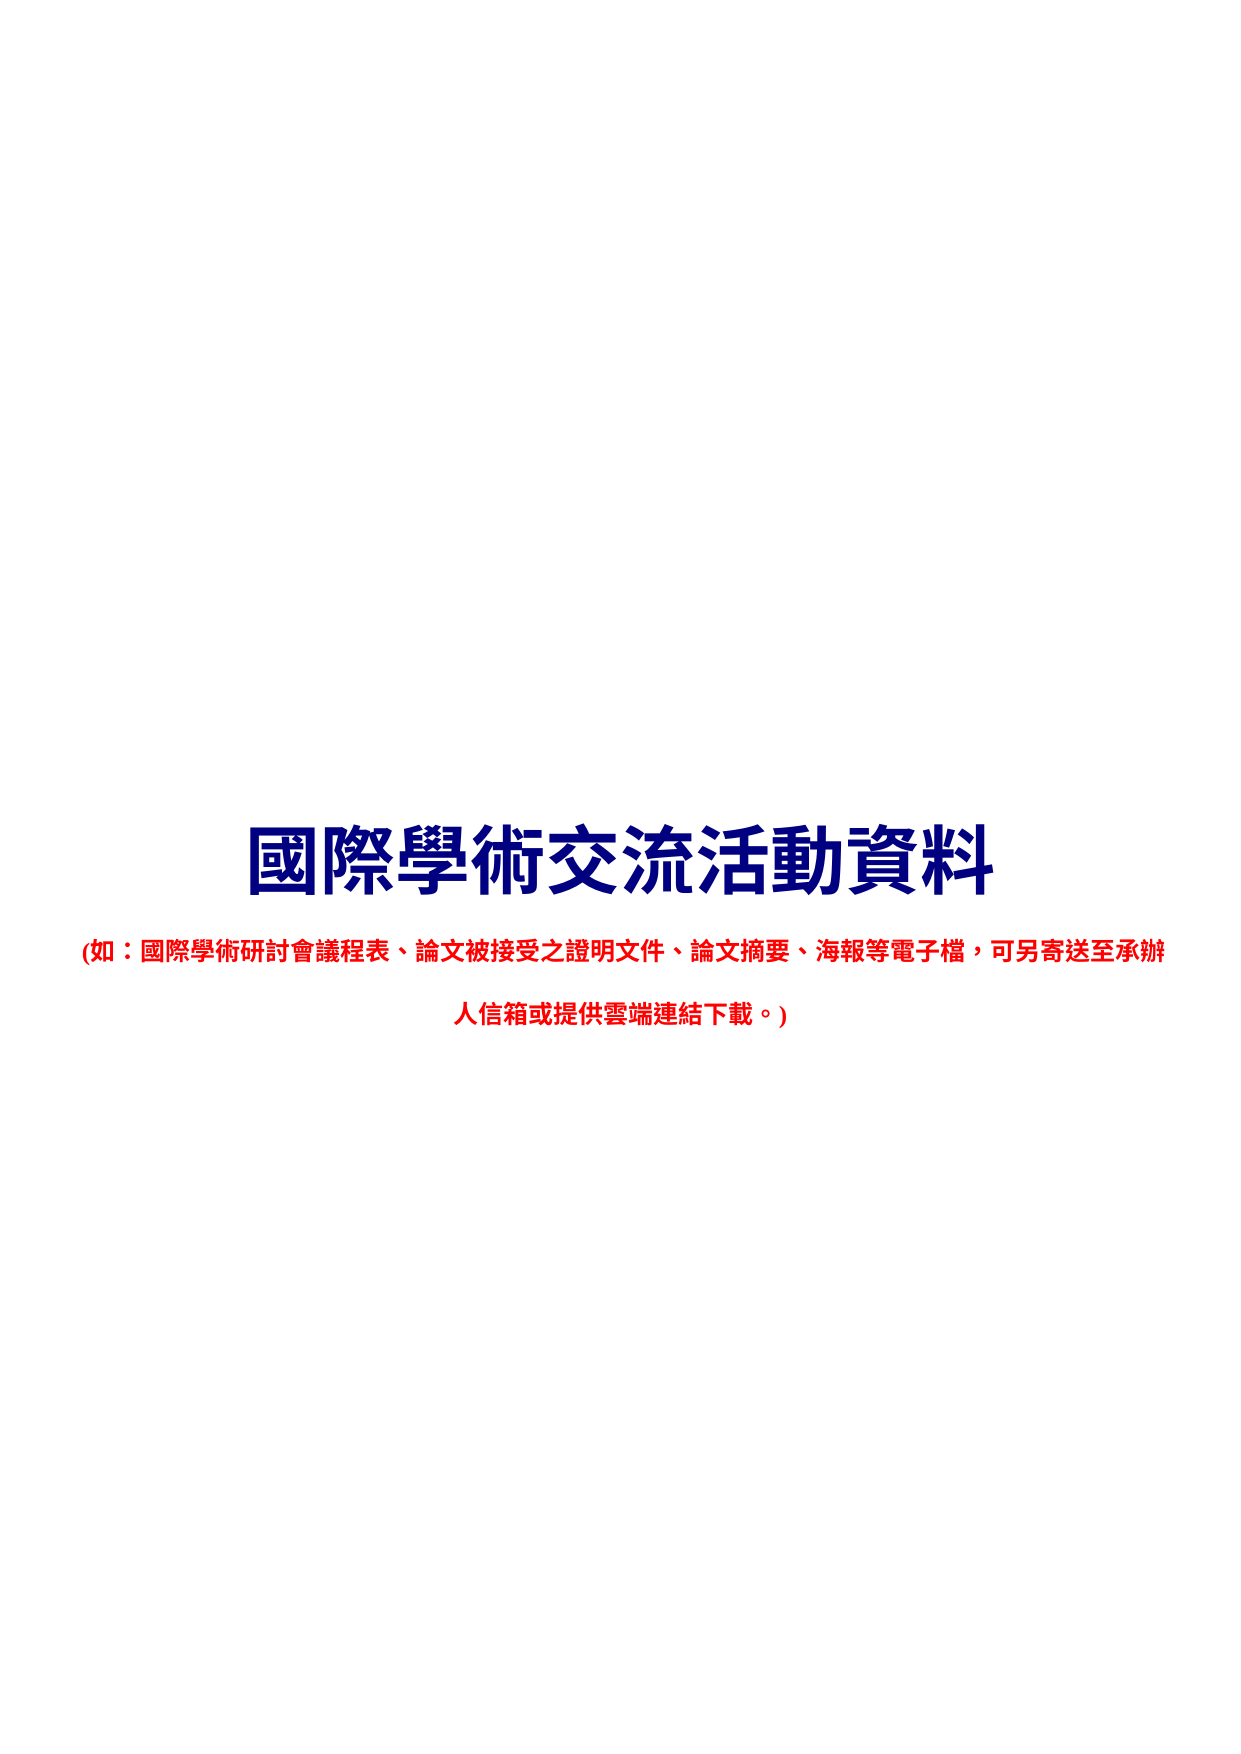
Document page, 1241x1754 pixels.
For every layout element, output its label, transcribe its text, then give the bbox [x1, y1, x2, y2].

text 國際學術交流活動資料 [75, 783, 1165, 908]
text (如：國際學術研討會議程表、論文被接受之證明文件、論文摘要、海報等電子檔，可另寄送至承辦人信箱或提供雲端連結下載。) [75, 908, 1165, 1033]
